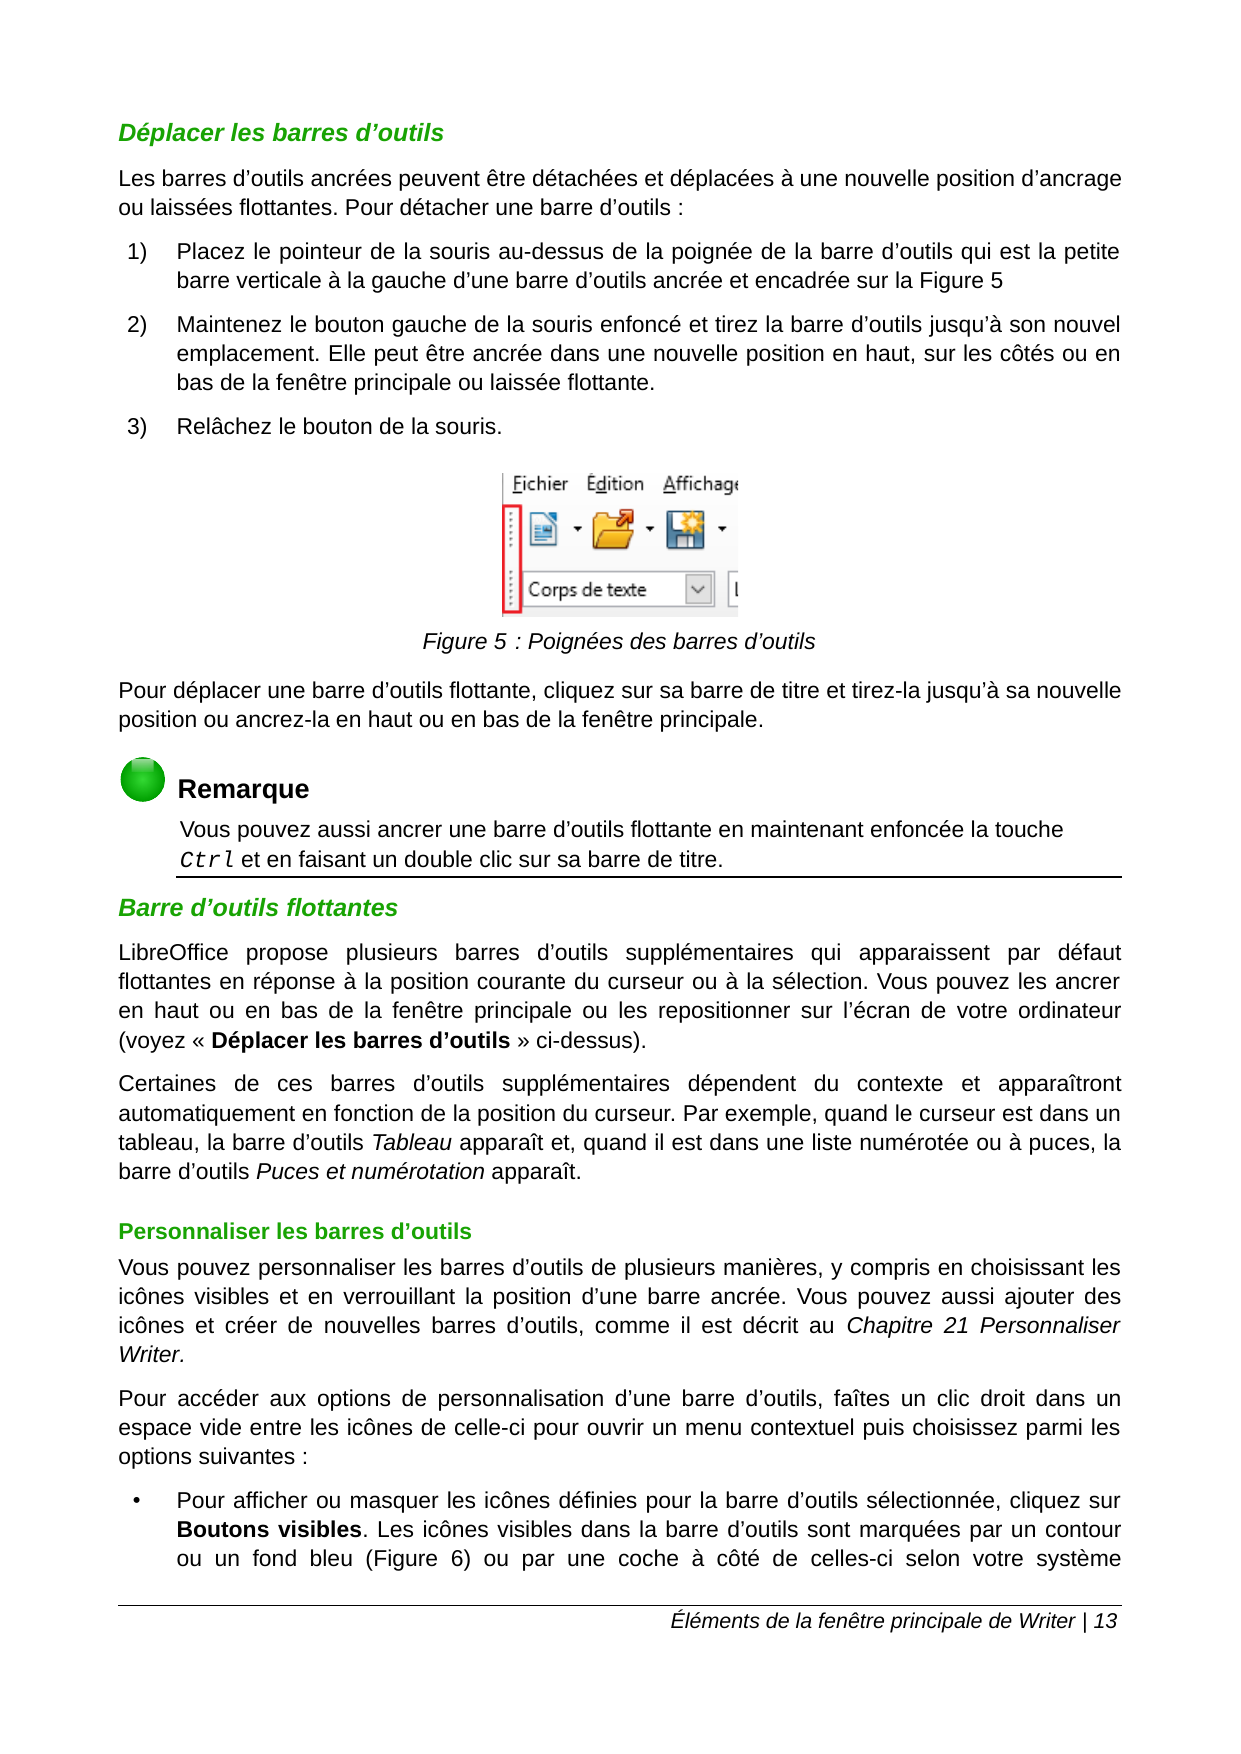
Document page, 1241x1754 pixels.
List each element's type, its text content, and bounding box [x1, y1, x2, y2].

text Pour déplacer une barre d’outils flottante, cliquez sur sa barre de titre et tirez-la jusqu’à sa nouvelle position ou ancrez-la en haut ou en bas de la fenêtre principale. [118, 674, 1122, 733]
list Pour afficher ou masquer les icônes définies pour la barre d’outils sélectionnée, cliquez sur Boutons visibles. Les icônes visibles dans la barre d’outils sont marquées par un contour ou un fond bleu (Figure 6) ou par une coche à côté de celles-ci selon votre système [133, 1484, 1122, 1572]
list Relâchez le bouton de la souris. [147, 410, 1122, 439]
subtitle Déplacer les barres d’outils [118, 118, 1122, 147]
subtitle Remarque [118, 755, 1122, 804]
text Pour accéder aux options de personnalisation d’une barre d’outils, faîtes un clic droit dans un espace vide entre les icônes de celle-ci pour ouvrir un menu contextuel puis choisissez parmi les options suivantes : [118, 1382, 1122, 1469]
list Maintenez le bouton gauche de la souris enfoncé et tirez la barre d’outils jusqu’à son nouvel emplacement. Elle peut être ancrée dans une nouvelle position en haut, sur les côtés ou en bas de la fenêtre principale ou laissée flottante. [147, 308, 1122, 395]
text Vous pouvez aussi ancrer une barre d’outils flottante en maintenant enfoncée la touche Ctrl et en faisant un double clic sur sa barre de titre. [176, 812, 1122, 876]
subtitle Personnaliser les barres d’outils [118, 1218, 1122, 1245]
table_header [118, 468, 1122, 622]
text Vous pouvez personnaliser les barres d’outils de plusieurs manières, y compris en choisissant les icônes visibles et en verrouillant la position d’une barre ancrée. Vous pouvez aussi ajouter des icônes et créer de nouvelles barres d’outils, comme il est décrit au Chapitre 21 Personnaliser Writer. [118, 1251, 1122, 1367]
text Les barres d’outils ancrées peuvent être détachées et déplacées à une nouvelle position d’ancrage ou laissées flottantes. Pour détacher une barre d’outils : [118, 162, 1122, 220]
text LibreOffice propose plusieurs barres d’outils supplémentaires qui apparaissent par défaut flottantes en réponse à la position courante du curseur ou à la sélection. Vous pouvez les ancrer en haut ou en bas de la fenêtre principale ou les repositionner sur l’écran de votre ordinateur (voyez « Déplacer les barres d’outils » ci-dessus). [118, 936, 1122, 1053]
text Certaines de ces barres d’outils supplémentaires dépendent du contexte et apparaîtront automatiquement en fonction de la position du curseur. Par exemple, quand le curseur est dans un tableau, la barre d’outils Tableau apparaît et, quand il est dans une liste numérotée ou à puces, la barre d’outils Puces et numérotation apparaît. [118, 1068, 1122, 1184]
list Placez le pointeur de la souris au-dessus de la poignée de la barre d’outils qui est la petite barre verticale à la gauche d’une barre d’outils ancrée et encadrée sur la Figure 5 [147, 235, 1122, 293]
picture [502, 473, 739, 617]
subtitle Barre d’outils flottantes [118, 893, 1122, 922]
table_cell Figure 5 : Poignées des barres d’outils [118, 622, 1122, 660]
